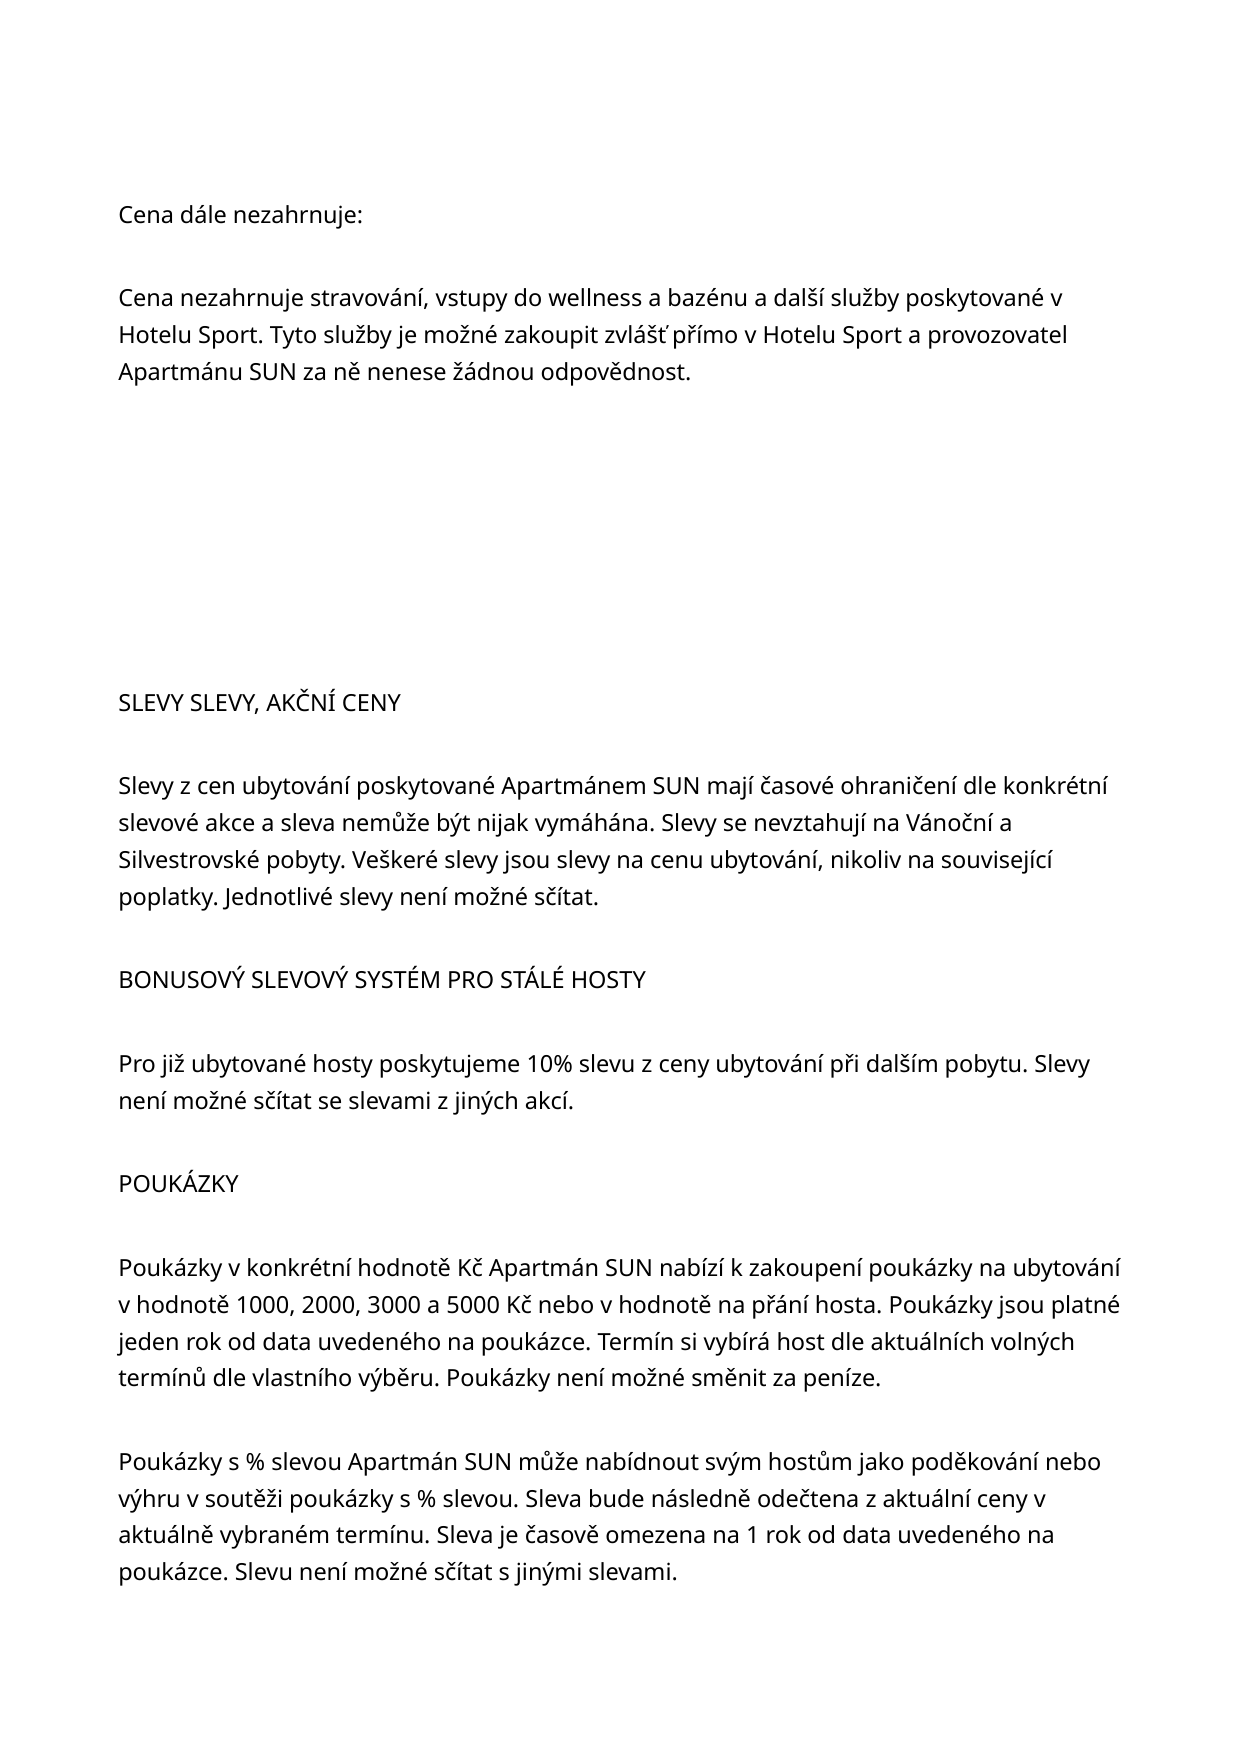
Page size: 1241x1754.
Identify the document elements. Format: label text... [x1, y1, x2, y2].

text Pro již ubytované hosty poskytujeme 10% slevu z ceny ubytování při dalším pobytu. Slevy není možné sčítat se slevami z jiných akcí. [118, 1047, 1122, 1116]
text BONUSOVÝ SLEVOVÝ SYSTÉM PRO STÁLÉ HOSTY [118, 964, 1122, 996]
text Poukázky s % slevou Apartmán SUN může nabídnout svým hostům jako poděkování nebo výhru v soutěži poukázky s % slevou. Sleva bude následně odečtena z aktuální ceny v aktuálně vybraném termínu. Sleva je časově omezena na 1 rok od data uvedeného na poukázce. Slevu není možné sčítat s jinými slevami. [118, 1445, 1122, 1588]
text Slevy z cen ubytování poskytované Apartmánem SUN mají časové ohraničení dle konkrétní slevové akce a sleva nemůže být nijak vymáhána. Slevy se nevztahují na Vánoční a Silvestrovské pobyty. Veškeré slevy jsou slevy na cenu ubytování, nikoliv na související poplatky. Jednotlivé slevy není možné sčítat. [118, 770, 1122, 912]
text SLEVY SLEVY, AKČNÍ CENY [118, 686, 1122, 718]
text Poukázky v konkrétní hodnotě Kč Apartmán SUN nabízí k zakoupení poukázky na ubytování v hodnotě 1000, 2000, 3000 a 5000 Kč nebo v hodnotě na přání hosta. Poukázky jsou platné jeden rok od data uvedeného na poukázce. Termín si vybírá host dle aktuálních volných termínů dle vlastního výběru. Poukázky není možné směnit za peníze. [118, 1251, 1122, 1394]
text Cena dále nezahrnuje: [118, 198, 1122, 230]
text Cena nezahrnuje stravování, vstupy do wellness a bazénu a další služby poskytované v Hotelu Sport. Tyto služby je možné zakoupit zvlášť přímo v Hotelu Sport a provozovatel Apartmánu SUN za ně nenese žádnou odpovědnost. [118, 282, 1122, 387]
text POUKÁZKY [118, 1168, 1122, 1200]
